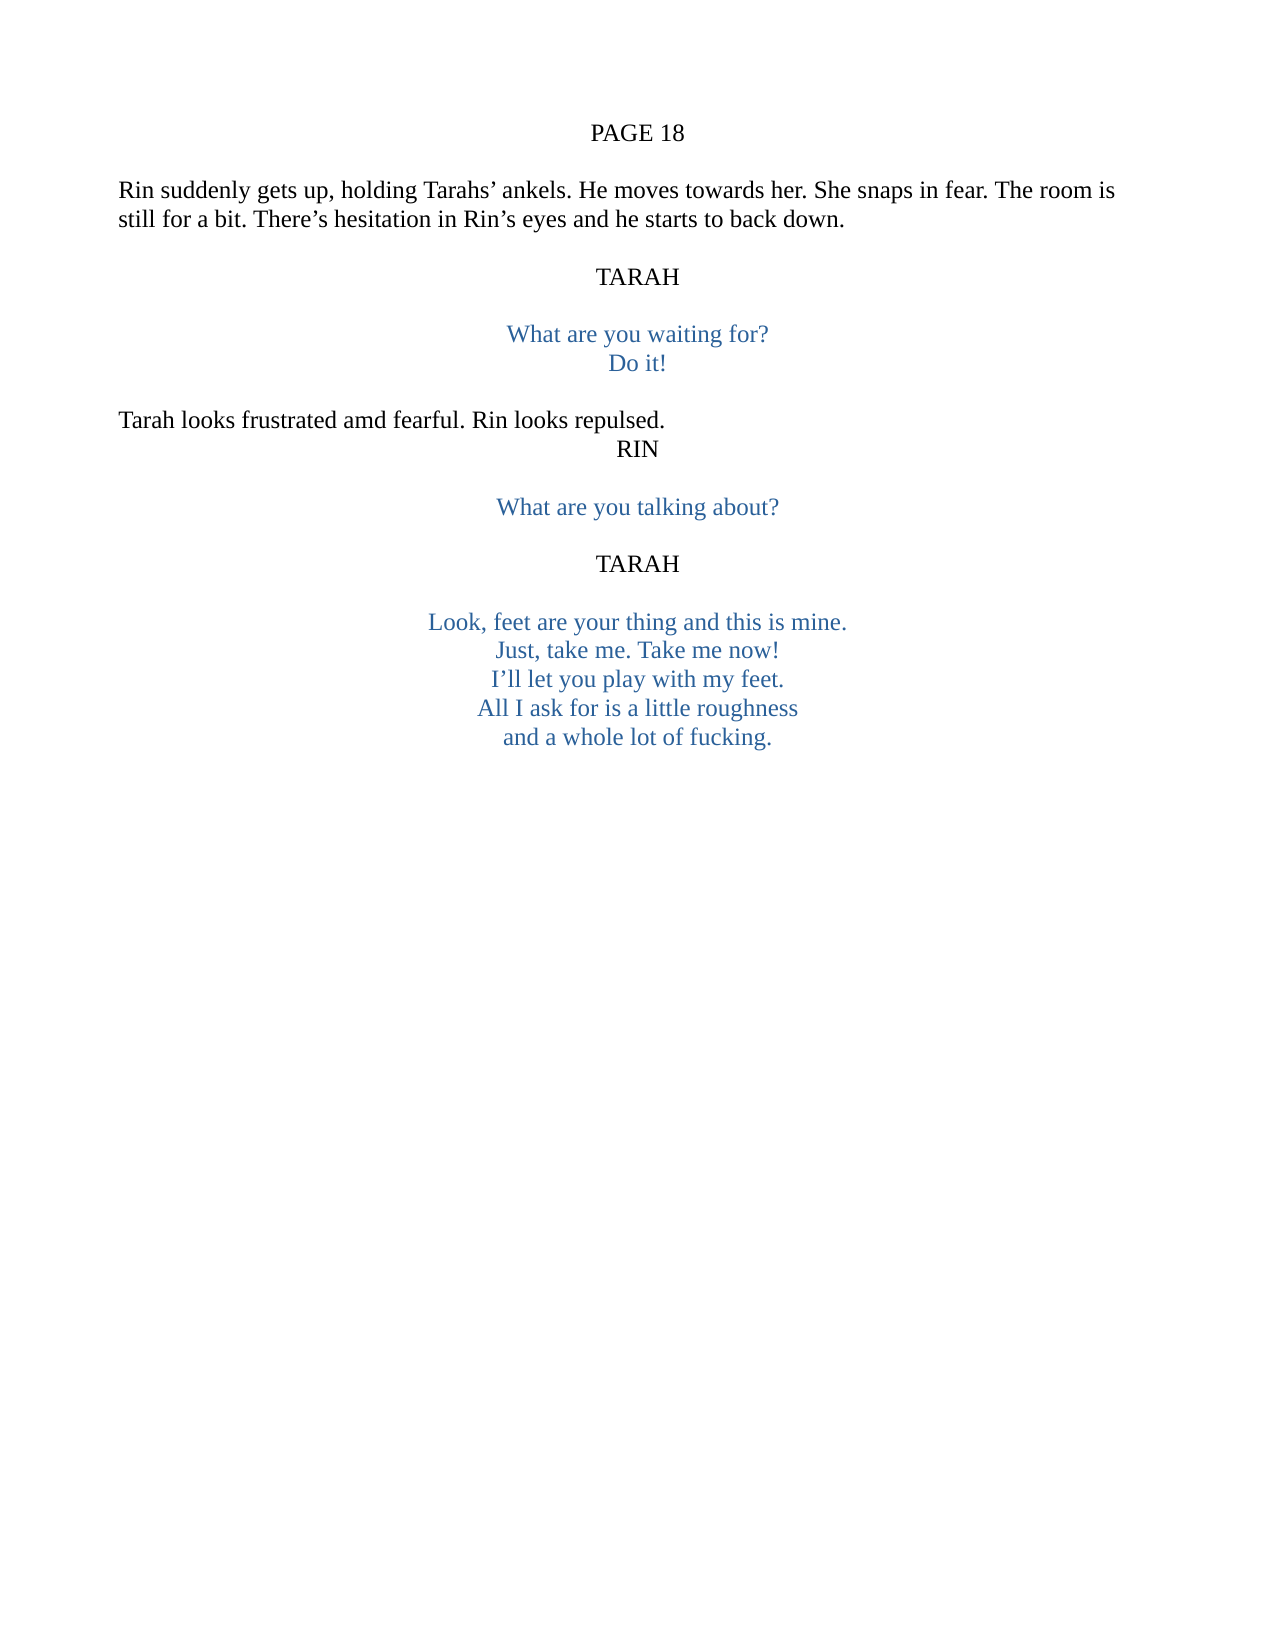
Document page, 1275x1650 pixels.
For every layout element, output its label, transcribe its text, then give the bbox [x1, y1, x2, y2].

text PAGE 18 [118, 118, 1157, 147]
text Rin suddenly gets up, holding Tarahs’ ankels. He moves towards her. She snaps in fear. The room is still for a bit. There’s hesitation in Rin’s eyes and he starts to back down. [118, 176, 1157, 233]
text Look, feet are your thing and this is mine. [118, 607, 1157, 636]
text TARAH [118, 262, 1157, 291]
text Tarah looks frustrated amd fearful. Rin looks repulsed. [118, 406, 1157, 434]
text I’ll let you play with my feet. [118, 664, 1157, 693]
text RIN [118, 434, 1157, 463]
text What are you talking about? [118, 492, 1157, 521]
text Just, take me. Take me now! [118, 636, 1157, 664]
text and a whole lot of fucking. [118, 722, 1157, 751]
text TARAH [118, 549, 1157, 578]
text What are you waiting for? [118, 319, 1157, 348]
text Do it! [118, 348, 1157, 377]
text All I ask for is a little roughness [118, 693, 1157, 722]
